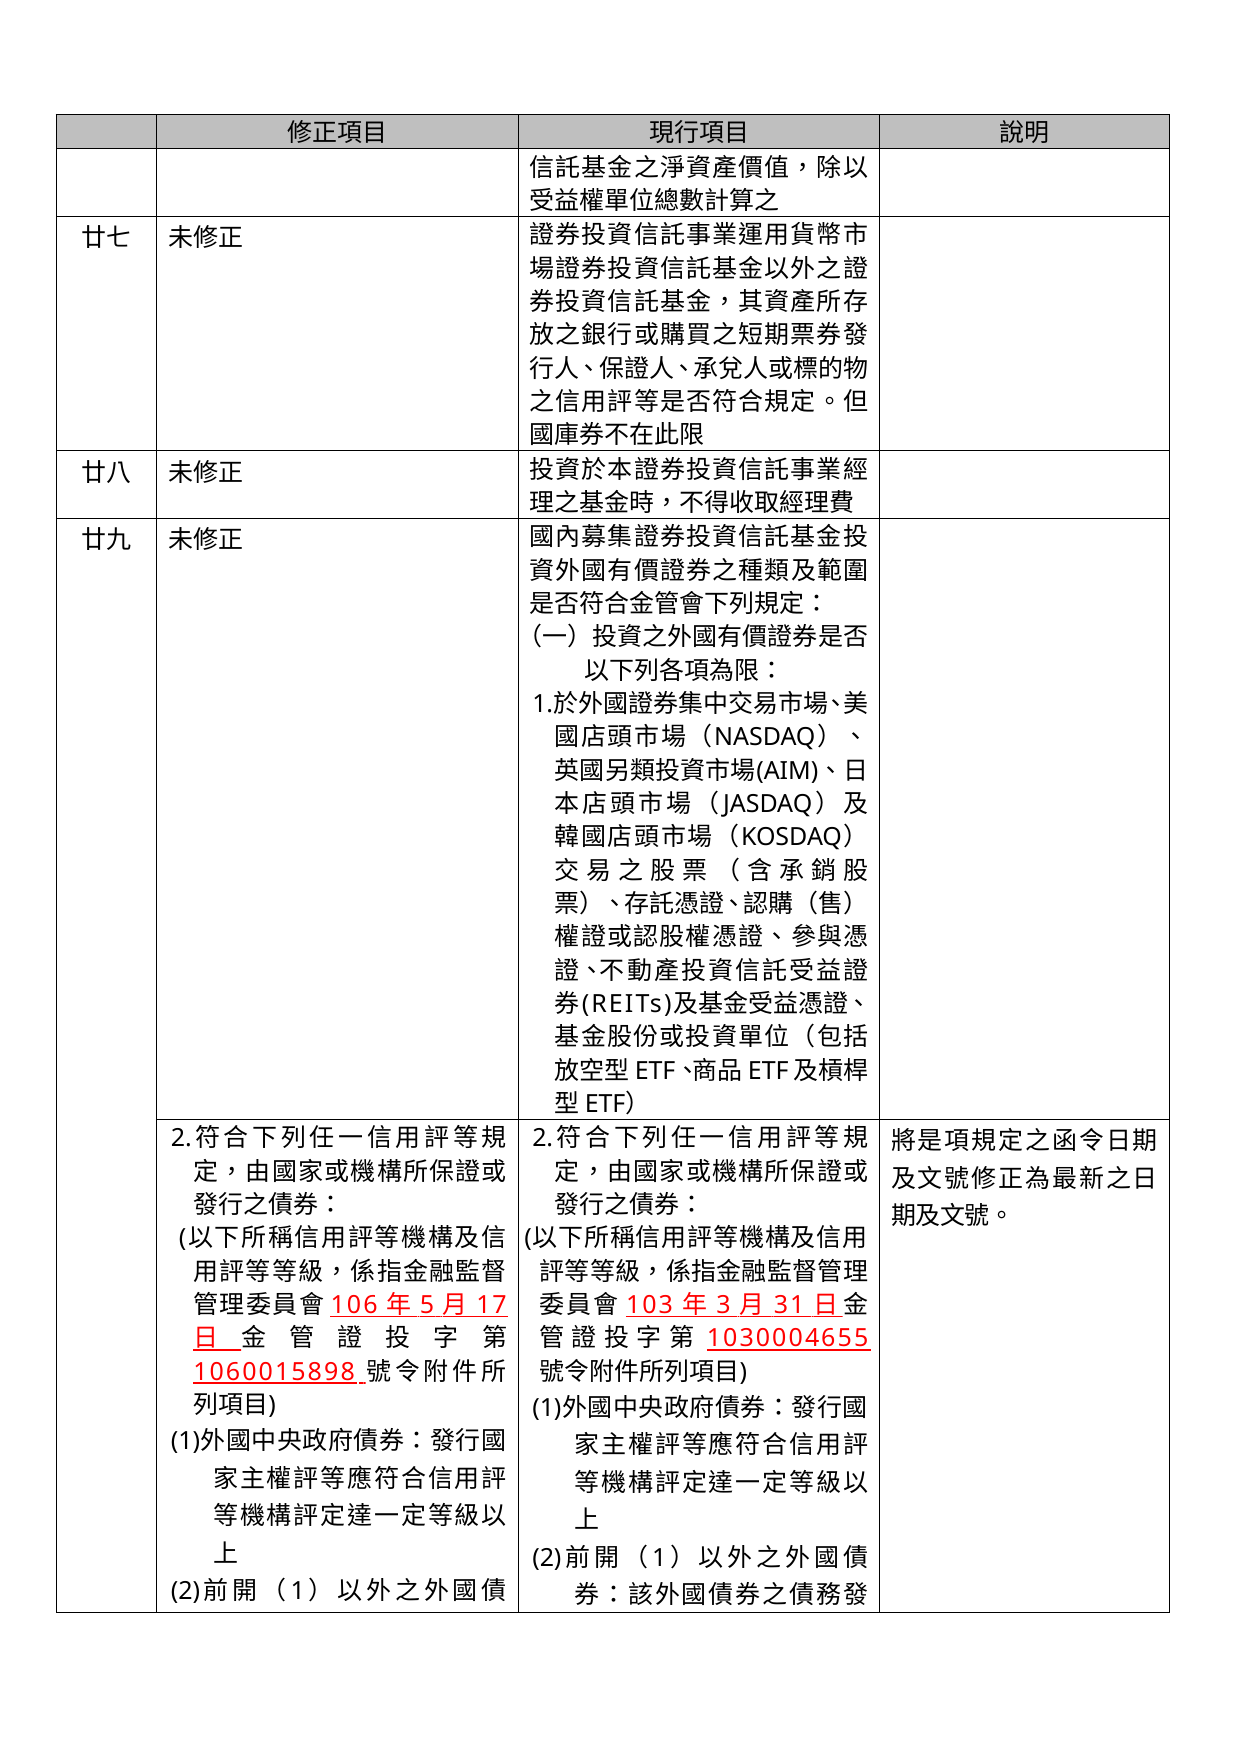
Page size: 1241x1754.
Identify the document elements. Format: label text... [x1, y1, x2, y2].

table_cell 證券投資信託事業運用貨幣市場證券投資信託基金以外之證券投資信託基金，其資產所存放之銀行或購買之短期票券發行人、保證人、承兌人或標的物之信用評等是否符合規定。但國庫券不在此限 [519, 217, 879, 450]
table_cell 未修正 [157, 519, 518, 1119]
table_cell 2.符合下列任一信用評等規定，由國家或機構所保證或發行之債券： (以下所稱信用評等機構及信用評等等級，係指金融監督管理委員會106年5月17日金管證投字第1060015898號令附件所列項目) (1)外國中央政府債券：發行國家主權評等應符合信用評等機構評定達一定等級以上 (2)前開（1）以外之外國債 [157, 1120, 518, 1612]
table_cell [157, 149, 518, 216]
table_cell 廿九 [57, 519, 156, 1612]
table_cell [880, 519, 1169, 1119]
table_header 說明 [880, 115, 1169, 148]
table_cell 信託基金之淨資產價值，除以受益權單位總數計算之 [519, 149, 879, 216]
table_cell 國內募集證券投資信託基金投資外國有價證券之種類及範圍是否符合金管會下列規定： （一）投資之外國有價證券是否以下列各項為限： 1.於外國證券集中交易市場、美國店頭市場（NASDAQ）、英國另類投資市場(AIM)、日本店頭市場（JASDAQ）及韓國店頭市場（KOSDAQ）交易之股票（含承銷股票）、存託憑證、認購（售）權證或認股權憑證、參與憑證、不動產投資信託受益證券(REITs)及基金受益憑證、基金股份或投資單位（包括放空型ETF、商品ETF及槓桿型ETF） [519, 519, 879, 1119]
table_cell [880, 217, 1169, 450]
table_cell 2.符合下列任一信用評等規定，由國家或機構所保證或發行之債券： (以下所稱信用評等機構及信用評等等級，係指金融監督管理委員會103年3月31日金管證投字第1030004655號令附件所列項目) (1)外國中央政府債券：發行國家主權評等應符合信用評等機構評定達一定等級以上 (2)前開（1）以外之外國債券：該外國債券之債務發 [519, 1120, 879, 1612]
table_cell 廿八 [57, 451, 156, 518]
table_cell 未修正 [157, 217, 518, 450]
table_cell [880, 149, 1169, 216]
table_header [57, 115, 156, 148]
table_cell [57, 149, 156, 216]
table_cell 投資於本證券投資信託事業經理之基金時，不得收取經理費 [519, 451, 879, 518]
table_cell 廿七 [57, 217, 156, 450]
table_header 現行項目 [519, 115, 879, 148]
table_header 修正項目 [157, 115, 518, 148]
table_cell 將是項規定之函令日期及文號修正為最新之日期及文號。 [880, 1120, 1169, 1612]
table_cell [880, 451, 1169, 518]
table_cell 未修正 [157, 451, 518, 518]
